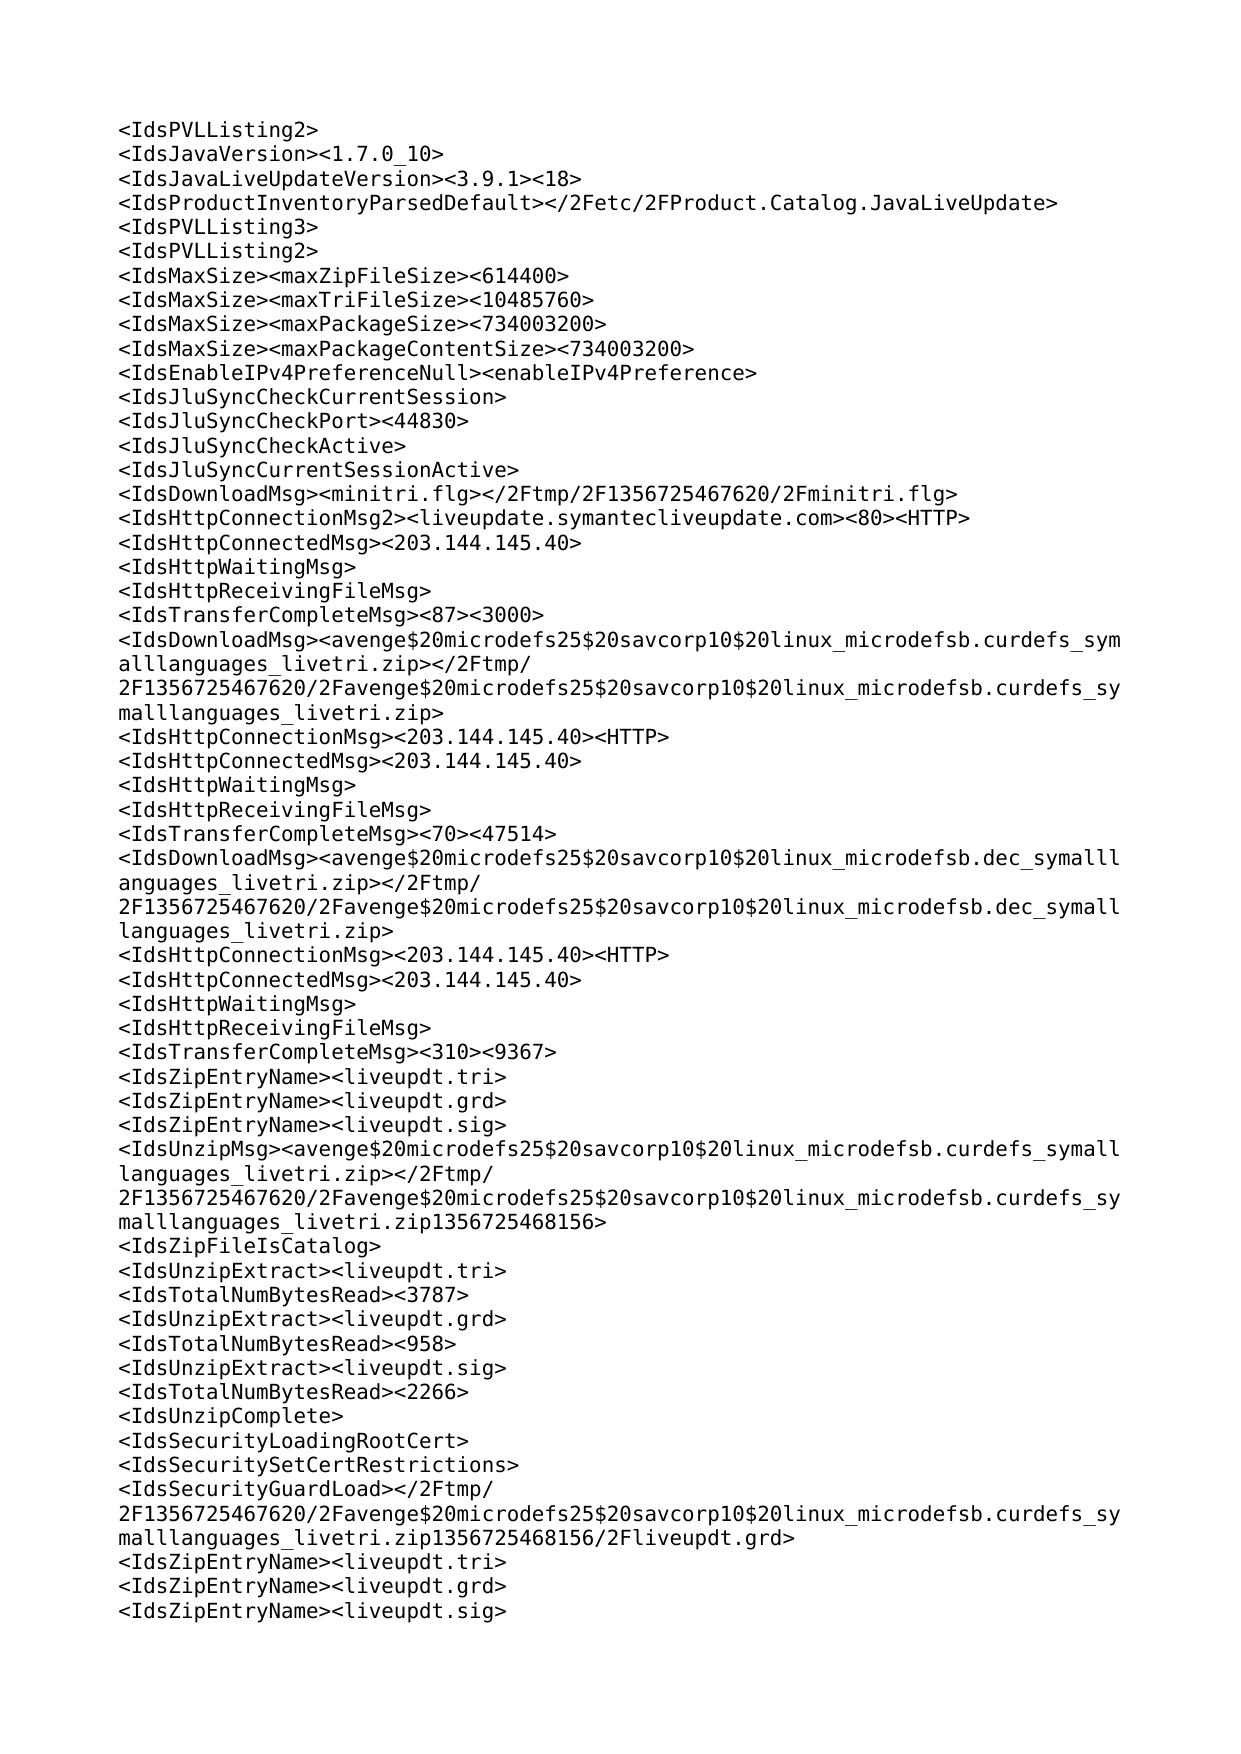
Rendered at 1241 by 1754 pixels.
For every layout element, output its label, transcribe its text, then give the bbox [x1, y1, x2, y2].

text <IdsZipFileIsCatalog> [118, 1234, 1122, 1259]
text <IdsHttpReceivingFileMsg> [118, 1016, 1122, 1040]
text <IdsHttpConnectionMsg2><liveupdate.symantecliveupdate.com><80><HTTP> [118, 506, 1122, 531]
text <IdsMaxSize><maxTriFileSize><10485760> [118, 288, 1122, 312]
text <IdsSecurityGuardLoad></2Ftmp/2F1356725467620/2Favenge$20microdefs25$20savcorp10$20linux_microdefsb.curdefs_symalllanguages_livetri.zip1356725468156/2Fliveupdt.grd> [118, 1477, 1122, 1550]
text <IdsTransferCompleteMsg><310><9367> [118, 1040, 1122, 1065]
text <IdsMaxSize><maxPackageSize><734003200> [118, 312, 1122, 337]
text <IdsMaxSize><maxPackageContentSize><734003200> [118, 337, 1122, 361]
text <IdsHttpReceivingFileMsg> [118, 798, 1122, 822]
text <IdsTransferCompleteMsg><70><47514> [118, 822, 1122, 846]
text <IdsTransferCompleteMsg><87><3000> [118, 603, 1122, 628]
text <IdsDownloadMsg><avenge$20microdefs25$20savcorp10$20linux_microdefsb.dec_symalllanguages_livetri.zip></2Ftmp/2F1356725467620/2Favenge$20microdefs25$20savcorp10$20linux_microdefsb.dec_symalllanguages_livetri.zip> [118, 846, 1122, 943]
text <IdsPVLListing3> [118, 215, 1122, 239]
text <IdsUnzipExtract><liveupdt.tri> [118, 1259, 1122, 1283]
text <IdsHttpWaitingMsg> [118, 773, 1122, 798]
text <IdsSecurityLoadingRootCert> [118, 1429, 1122, 1453]
text <IdsHttpWaitingMsg> [118, 992, 1122, 1016]
text <IdsJavaVersion><1.7.0_10> [118, 142, 1122, 167]
text <IdsHttpConnectedMsg><203.144.145.40> [118, 968, 1122, 992]
text <IdsUnzipExtract><liveupdt.sig> [118, 1356, 1122, 1380]
text <IdsDownloadMsg><avenge$20microdefs25$20savcorp10$20linux_microdefsb.curdefs_symalllanguages_livetri.zip></2Ftmp/2F1356725467620/2Favenge$20microdefs25$20savcorp10$20linux_microdefsb.curdefs_symalllanguages_livetri.zip> [118, 628, 1122, 725]
text <IdsJluSyncCurrentSessionActive> [118, 458, 1122, 482]
text <IdsTotalNumBytesRead><958> [118, 1332, 1122, 1356]
text <IdsZipEntryName><liveupdt.tri> [118, 1065, 1122, 1089]
text <IdsZipEntryName><liveupdt.grd> [118, 1574, 1122, 1599]
text <IdsHttpConnectionMsg><203.144.145.40><HTTP> [118, 725, 1122, 749]
text <IdsZipEntryName><liveupdt.grd> [118, 1089, 1122, 1113]
text <IdsJavaLiveUpdateVersion><3.9.1><18> [118, 167, 1122, 191]
text <IdsZipEntryName><liveupdt.tri> [118, 1550, 1122, 1574]
text <IdsUnzipMsg><avenge$20microdefs25$20savcorp10$20linux_microdefsb.curdefs_symalllanguages_livetri.zip></2Ftmp/2F1356725467620/2Favenge$20microdefs25$20savcorp10$20linux_microdefsb.curdefs_symalllanguages_livetri.zip1356725468156> [118, 1137, 1122, 1234]
text <IdsJluSyncCheckCurrentSession> [118, 385, 1122, 409]
text <IdsDownloadMsg><minitri.flg></2Ftmp/2F1356725467620/2Fminitri.flg> [118, 482, 1122, 506]
text <IdsSecuritySetCertRestrictions> [118, 1453, 1122, 1477]
text <IdsUnzipExtract><liveupdt.grd> [118, 1307, 1122, 1332]
text <IdsJluSyncCheckActive> [118, 434, 1122, 458]
text <IdsHttpConnectedMsg><203.144.145.40> [118, 749, 1122, 773]
text <IdsTotalNumBytesRead><3787> [118, 1283, 1122, 1307]
text <IdsTotalNumBytesRead><2266> [118, 1380, 1122, 1404]
text <IdsUnzipComplete> [118, 1404, 1122, 1429]
text <IdsPVLListing2> [118, 239, 1122, 264]
text <IdsMaxSize><maxZipFileSize><614400> [118, 264, 1122, 288]
text <IdsJluSyncCheckPort><44830> [118, 409, 1122, 434]
text <IdsEnableIPv4PreferenceNull><enableIPv4Preference> [118, 361, 1122, 385]
text <IdsHttpWaitingMsg> [118, 555, 1122, 579]
text <IdsProductInventoryParsedDefault></2Fetc/2FProduct.Catalog.JavaLiveUpdate> [118, 191, 1122, 215]
text <IdsHttpConnectionMsg><203.144.145.40><HTTP> [118, 943, 1122, 968]
text <IdsZipEntryName><liveupdt.sig> [118, 1113, 1122, 1137]
text <IdsHttpConnectedMsg><203.144.145.40> [118, 531, 1122, 555]
text <IdsZipEntryName><liveupdt.sig> [118, 1599, 1122, 1623]
text <IdsHttpReceivingFileMsg> [118, 579, 1122, 603]
text <IdsPVLListing2> [118, 118, 1122, 142]
